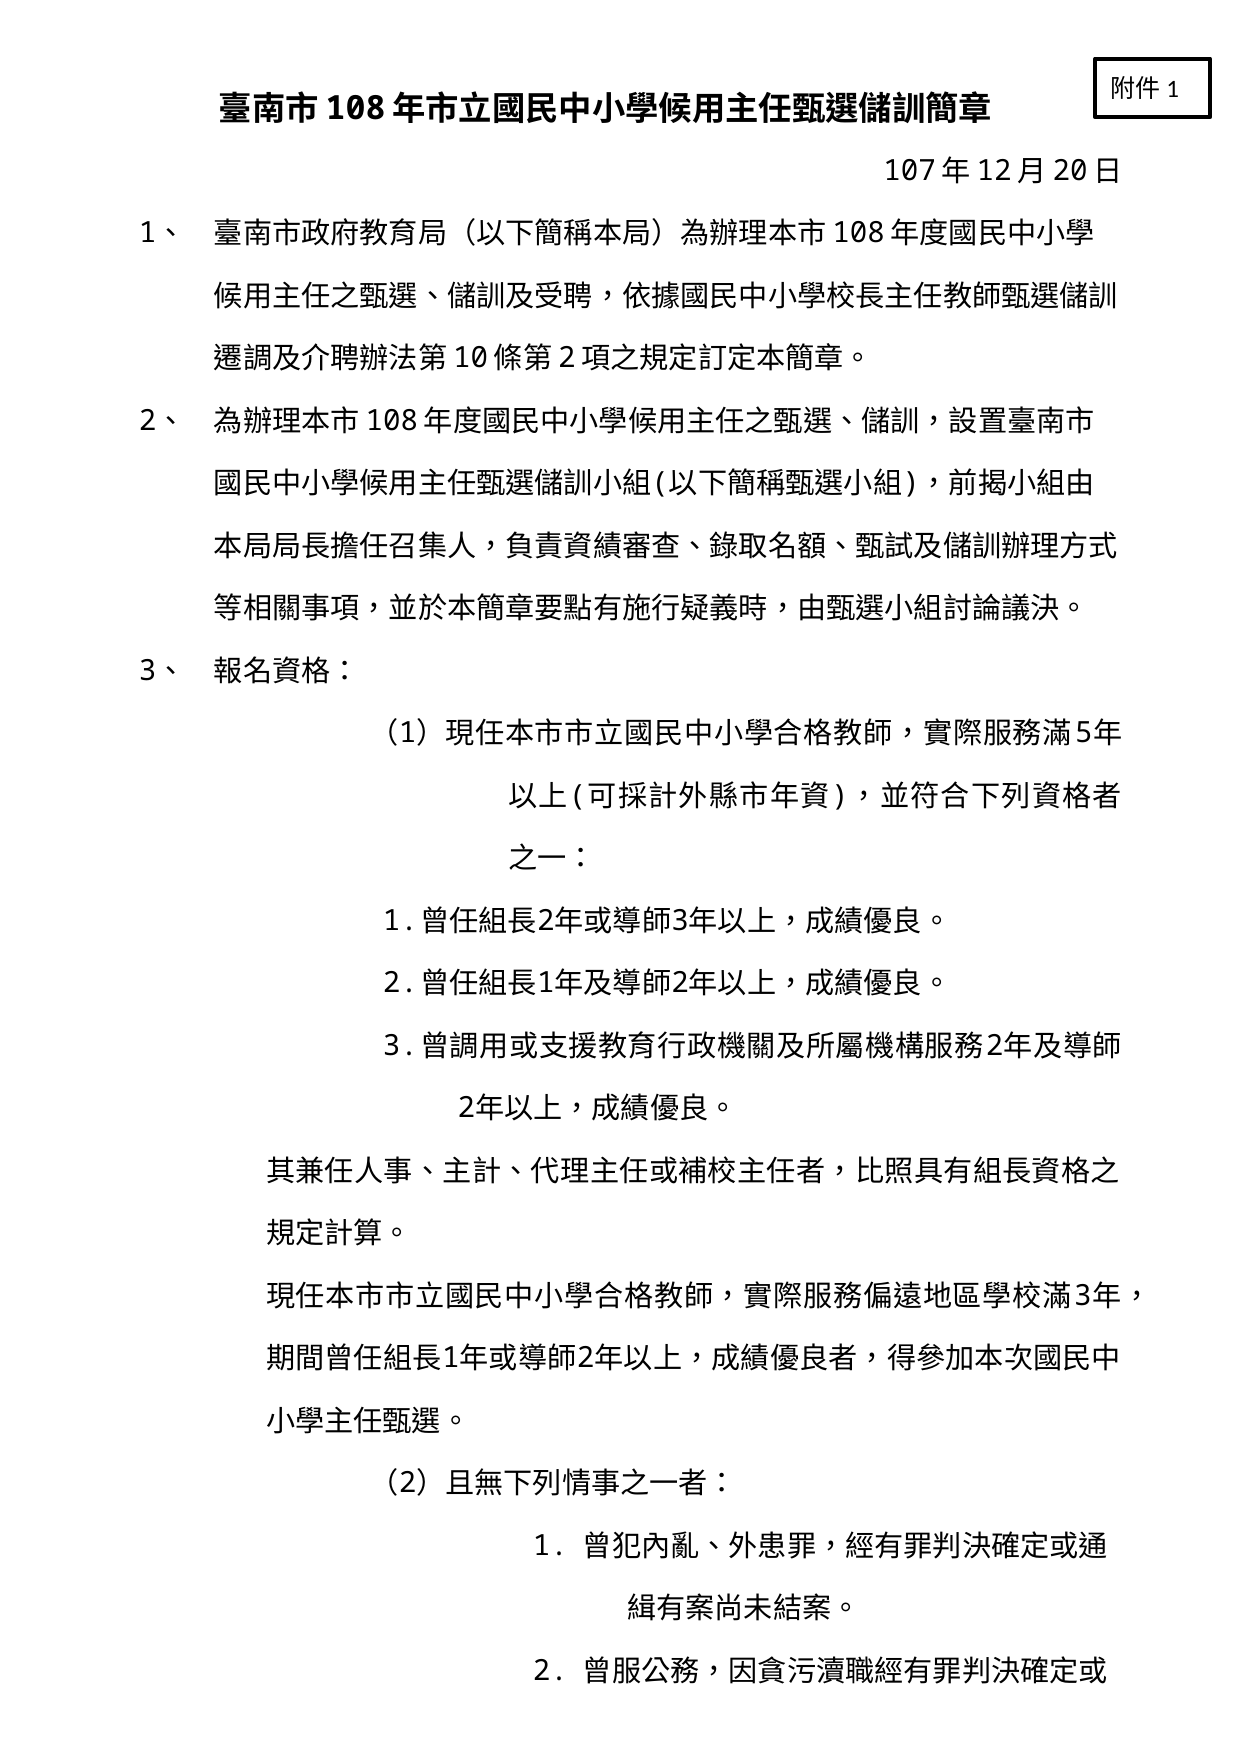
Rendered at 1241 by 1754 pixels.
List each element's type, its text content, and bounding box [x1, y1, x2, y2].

list 曾調用或支援教育行政機關及所屬機構服務2年及導師2年以上，成績優良。 [383, 1002, 1122, 1127]
list 曾任組長2年或導師3年以上，成績優良。 [383, 877, 1122, 939]
list 曾犯內亂、外患罪，經有罪判決確定或通緝有案尚未結案。 [533, 1502, 1122, 1627]
list 臺南市政府教育局（以下簡稱本局）為辦理本市108年度國民中小學候用主任之甄選、儲訓及受聘，依據國民中小學校長主任教師甄選儲訓遷調及介聘辦法第10條第2項之規定訂定本簡章。 [139, 189, 1122, 377]
text 其兼任人事、主計、代理主任或補校主任者，比照具有組長資格之規定計算。 [266, 1127, 1122, 1252]
text 107年12月20日 [89, 127, 1122, 189]
list 報名資格： [139, 627, 1122, 689]
text 臺南市108年市立國民中小學候用主任甄選儲訓簡章 [89, 64, 1122, 127]
list 且無下列情事之一者： [369, 1439, 1122, 1502]
list 曾服公務，因貪污瀆職經有罪判決確定或 [533, 1627, 1122, 1689]
list 現任本市市立國民中小學合格教師，實際服務滿5年以上(可採計外縣市年資)，並符合下列資格者之一： [369, 689, 1122, 877]
list 曾任組長1年及導師2年以上，成績優良。 [383, 939, 1122, 1002]
text 現任本市市立國民中小學合格教師，實際服務偏遠地區學校滿3年，期間曾任組長1年或導師2年以上，成績優良者，得參加本次國民中小學主任甄選。 [266, 1252, 1122, 1439]
list 為辦理本市108年度國民中小學候用主任之甄選、儲訓，設置臺南市國民中小學候用主任甄選儲訓小組(以下簡稱甄選小組)，前揭小組由本局局長擔任召集人，負責資績審查、錄取名額、甄試及儲訓辦理方式等相關事項，並於本簡章要點有施行疑義時，由甄選小組討論議決。 [139, 377, 1122, 627]
